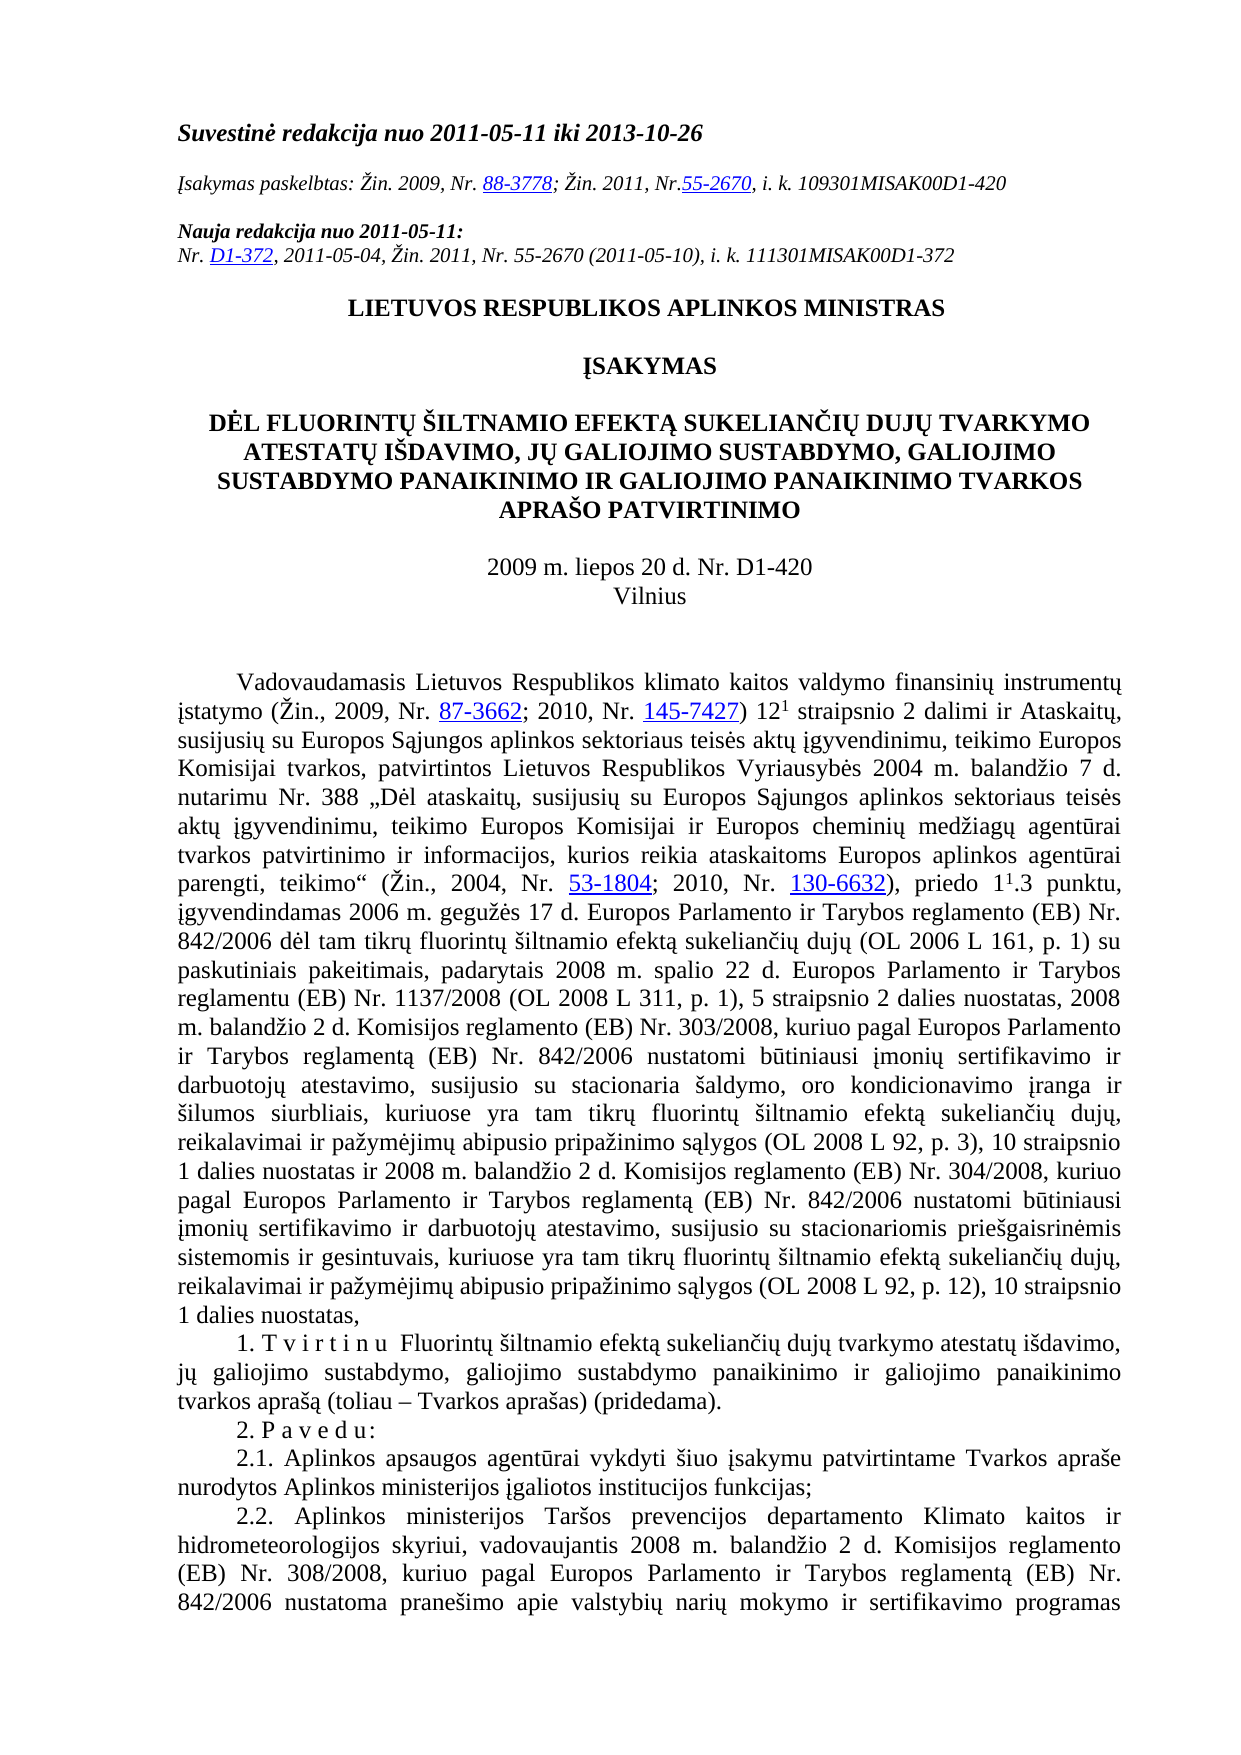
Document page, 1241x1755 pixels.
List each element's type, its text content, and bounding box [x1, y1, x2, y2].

text Vadovaudamasis Lietuvos Respublikos klimato kaitos valdymo finansinių instrumentų įstatymo (Žin., 2009, Nr. 87-3662; 2010, Nr. 145-7427) 121 straipsnio 2 dalimi ir Ataskaitų, susijusių su Europos Sąjungos aplinkos sektoriaus teisės aktų įgyvendinimu, teikimo Europos Komisijai tvarkos, patvirtintos Lietuvos Respublikos Vyriausybės 2004 m. balandžio 7 d. nutarimu Nr. 388 „Dėl ataskaitų, susijusių su Europos Sąjungos aplinkos sektoriaus teisės aktų įgyvendinimu, teikimo Europos Komisijai ir Europos cheminių medžiagų agentūrai tvarkos patvirtinimo ir informacijos, kurios reikia ataskaitoms Europos aplinkos agentūrai parengti, teikimo“ (Žin., 2004, Nr. 53-1804; 2010, Nr. 130-6632), priedo 11.3 punktu, įgyvendindamas 2006 m. gegužės 17 d. Europos Parlamento ir Tarybos reglamento (EB) Nr. 842/2006 dėl tam tikrų fluorintų šiltnamio efektą sukeliančių dujų (OL 2006 L 161, p. 1) su paskutiniais pakeitimais, padarytais 2008 m. spalio 22 d. Europos Parlamento ir Tarybos reglamentu (EB) Nr. 1137/2008 (OL 2008 L 311, p. 1), 5 straipsnio 2 dalies nuostatas, 2008 m. balandžio 2 d. Komisijos reglamento (EB) Nr. 303/2008, kuriuo pagal Europos Parlamento ir Tarybos reglamentą (EB) Nr. 842/2006 nustatomi būtiniausi įmonių sertifikavimo ir darbuotojų atestavimo, susijusio su stacionaria šaldymo, oro kondicionavimo įranga ir šilumos siurbliais, kuriuose yra tam tikrų fluorintų šiltnamio efektą sukeliančių dujų, reikalavimai ir pažymėjimų abipusio pripažinimo sąlygos (OL 2008 L 92, p. 3), 10 straipsnio 1 dalies nuostatas ir 2008 m. balandžio 2 d. Komisijos reglamento (EB) Nr. 304/2008, kuriuo pagal Europos Parlamento ir Tarybos reglamentą (EB) Nr. 842/2006 nustatomi būtiniausi įmonių sertifikavimo ir darbuotojų atestavimo, susijusio su stacionariomis priešgaisrinėmis sistemomis ir gesintuvais, kuriuose yra tam tikrų fluorintų šiltnamio efektą sukeliančių dujų, reikalavimai ir pažymėjimų abipusio pripažinimo sąlygos (OL 2008 L 92, p. 12), 10 straipsnio 1 dalies nuostatas, [177, 667, 1122, 1328]
text 2009 m. liepos 20 d. Nr. D1-420 [177, 552, 1122, 581]
text Nr. D1-372, 2011-05-04, Žin. 2011, Nr. 55-2670 (2011-05-10), i. k. 111301MISAK00D1-372 [177, 243, 1122, 267]
text 2.1. Aplinkos apsaugos agentūrai vykdyti šiuo įsakymu patvirtintame Tvarkos apraše nurodytos Aplinkos ministerijos įgaliotos institucijos funkcijas; [177, 1443, 1122, 1501]
text Suvestinė redakcija nuo 2011-05-11 iki 2013-10-26 [177, 118, 1122, 147]
text DĖL FLUORINTŲ ŠILTNAMIO EFEKTĄ SUKELIANČIŲ DUJŲ TVARKYMO ATESTATŲ IŠDAVIMO, JŲ GALIOJIMO SUSTABDYMO, GALIOJIMO SUSTABDYMO PANAIKINIMO IR GALIOJIMO PANAIKINIMO Tvarkos APRAŠO PATVIRTINIMO [177, 408, 1122, 523]
text 2. Pavedu: [177, 1415, 1122, 1443]
text ĮSAKYMAS [177, 351, 1122, 380]
text 2.2. Aplinkos ministerijos Taršos prevencijos departamento Klimato kaitos ir hidrometeorologijos skyriui, vadovaujantis 2008 m. balandžio 2 d. Komisijos reglamento (EB) Nr. 308/2008, kuriuo pagal Europos Parlamento ir Tarybos reglamentą (EB) Nr. 842/2006 nustatoma pranešimo apie valstybių narių mokymo ir sertifikavimo programas [177, 1501, 1122, 1616]
text Įsakymas paskelbtas: Žin. 2009, Nr. 88-3778; Žin. 2011, Nr.55-2670, i. k. 109301MISAK00D1-420 [177, 171, 1122, 195]
text LIETUVOS RESPUBLIKOS APLINKOS MINISTRAS [177, 293, 1122, 322]
text Vilnius [177, 581, 1122, 610]
text Nauja redakcija nuo 2011-05-11: [177, 219, 1122, 243]
text 1. Tvirtinu Fluorintų šiltnamio efektą sukeliančių dujų tvarkymo atestatų išdavimo, jų galiojimo sustabdymo, galiojimo sustabdymo panaikinimo ir galiojimo panaikinimo tvarkos aprašą (toliau – Tvarkos aprašas) (pridedama). [177, 1328, 1122, 1415]
